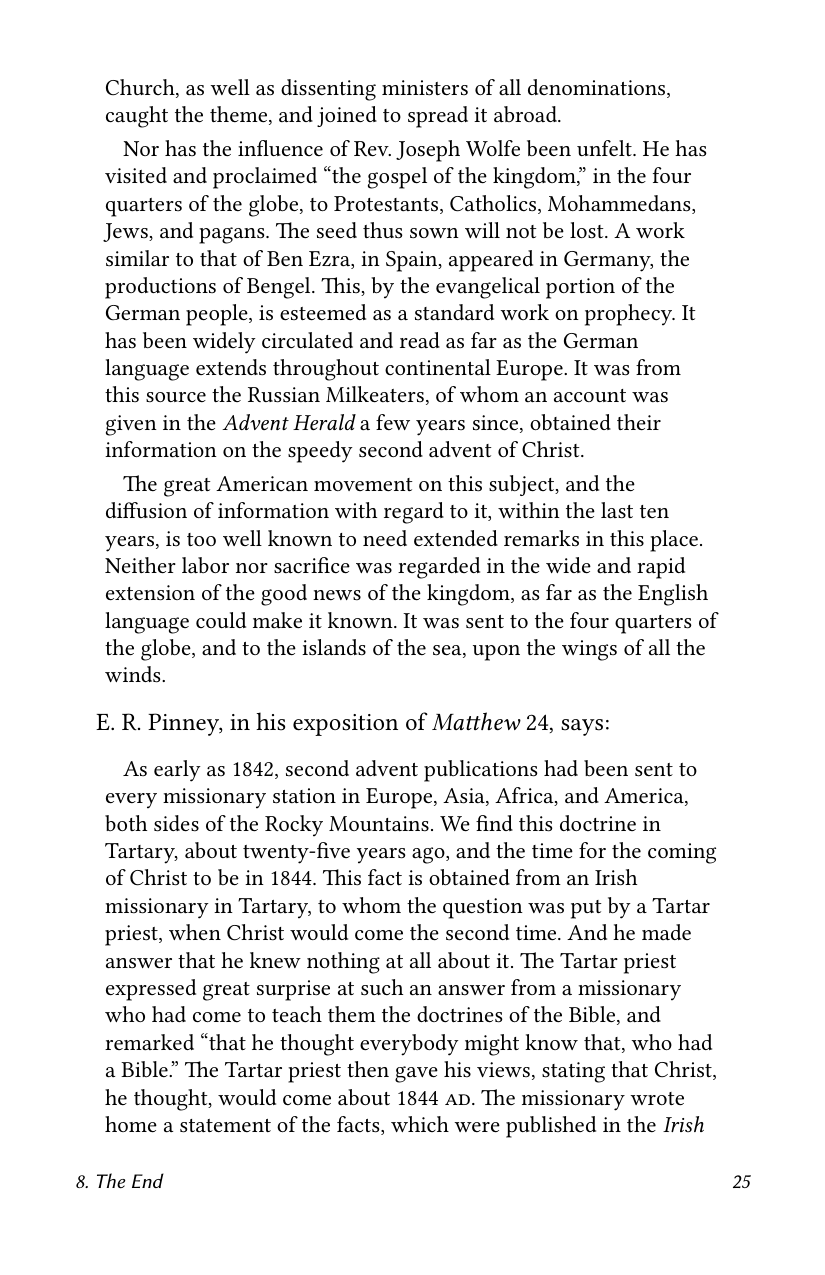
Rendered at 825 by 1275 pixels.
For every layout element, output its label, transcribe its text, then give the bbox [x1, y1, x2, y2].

text As early as 1842, second advent publications had been sent to every missionary station in Europe, Asia, Africa, and America, both sides of the Rocky Mountains. We find this doctrine in Tartary, about twenty-five years ago, and the time for the coming of Christ to be in 1844. This fact is obtained from an Irish missionary in Tartary, to whom the question was put by a Tartar priest, when Christ would come the second time. And he made answer that he knew nothing at all about it. The Tartar priest expressed great surprise at such an answer from a missionary who had come to teach them the doctrines of the Bible, and remarked “that he thought everybody might know that, who had a Bible.” The Tartar priest then gave his views, stating that Christ, he thought, would come about 1844 AD. The missionary wrote home a statement of the facts, which were published in the Irish [105, 756, 720, 1138]
text E. R. Pinney, in his exposition of Matthew 24, says: [75, 708, 750, 736]
text Nor has the influence of Rev. Joseph Wolfe been unfelt. He has visited and proclaimed “the gospel of the kingdom,” in the four quarters of the globe, to Protestants, Catholics, Mohammedans, Jews, and pagans. The seed thus sown will not be lost. A work similar to that of Ben Ezra, in Spain, appeared in Germany, the productions of Bengel. This, by the evangelical portion of the German people, is esteemed as a standard work on prophecy. It has been widely circulated and read as far as the German language extends throughout continental Europe. It was from this source the Russian Milkeaters, of whom an account was given in the Advent Herald a few years since, obtained their information on the speedy second advent of Christ. [105, 136, 720, 463]
text The great American movement on this subject, and the diffusion of information with regard to it, within the last ten years, is too well known to need extended remarks in this place. Neither labor nor sacrifice was regarded in the wide and rapid extension of the good news of the kingdom, as far as the English language could make it known. It was sent to the four quarters of the globe, and to the islands of the sea, upon the wings of all the winds. [105, 471, 720, 688]
text Church, as well as dissenting ministers of all denominations, caught the theme, and joined to spread it abroad. [105, 75, 720, 128]
